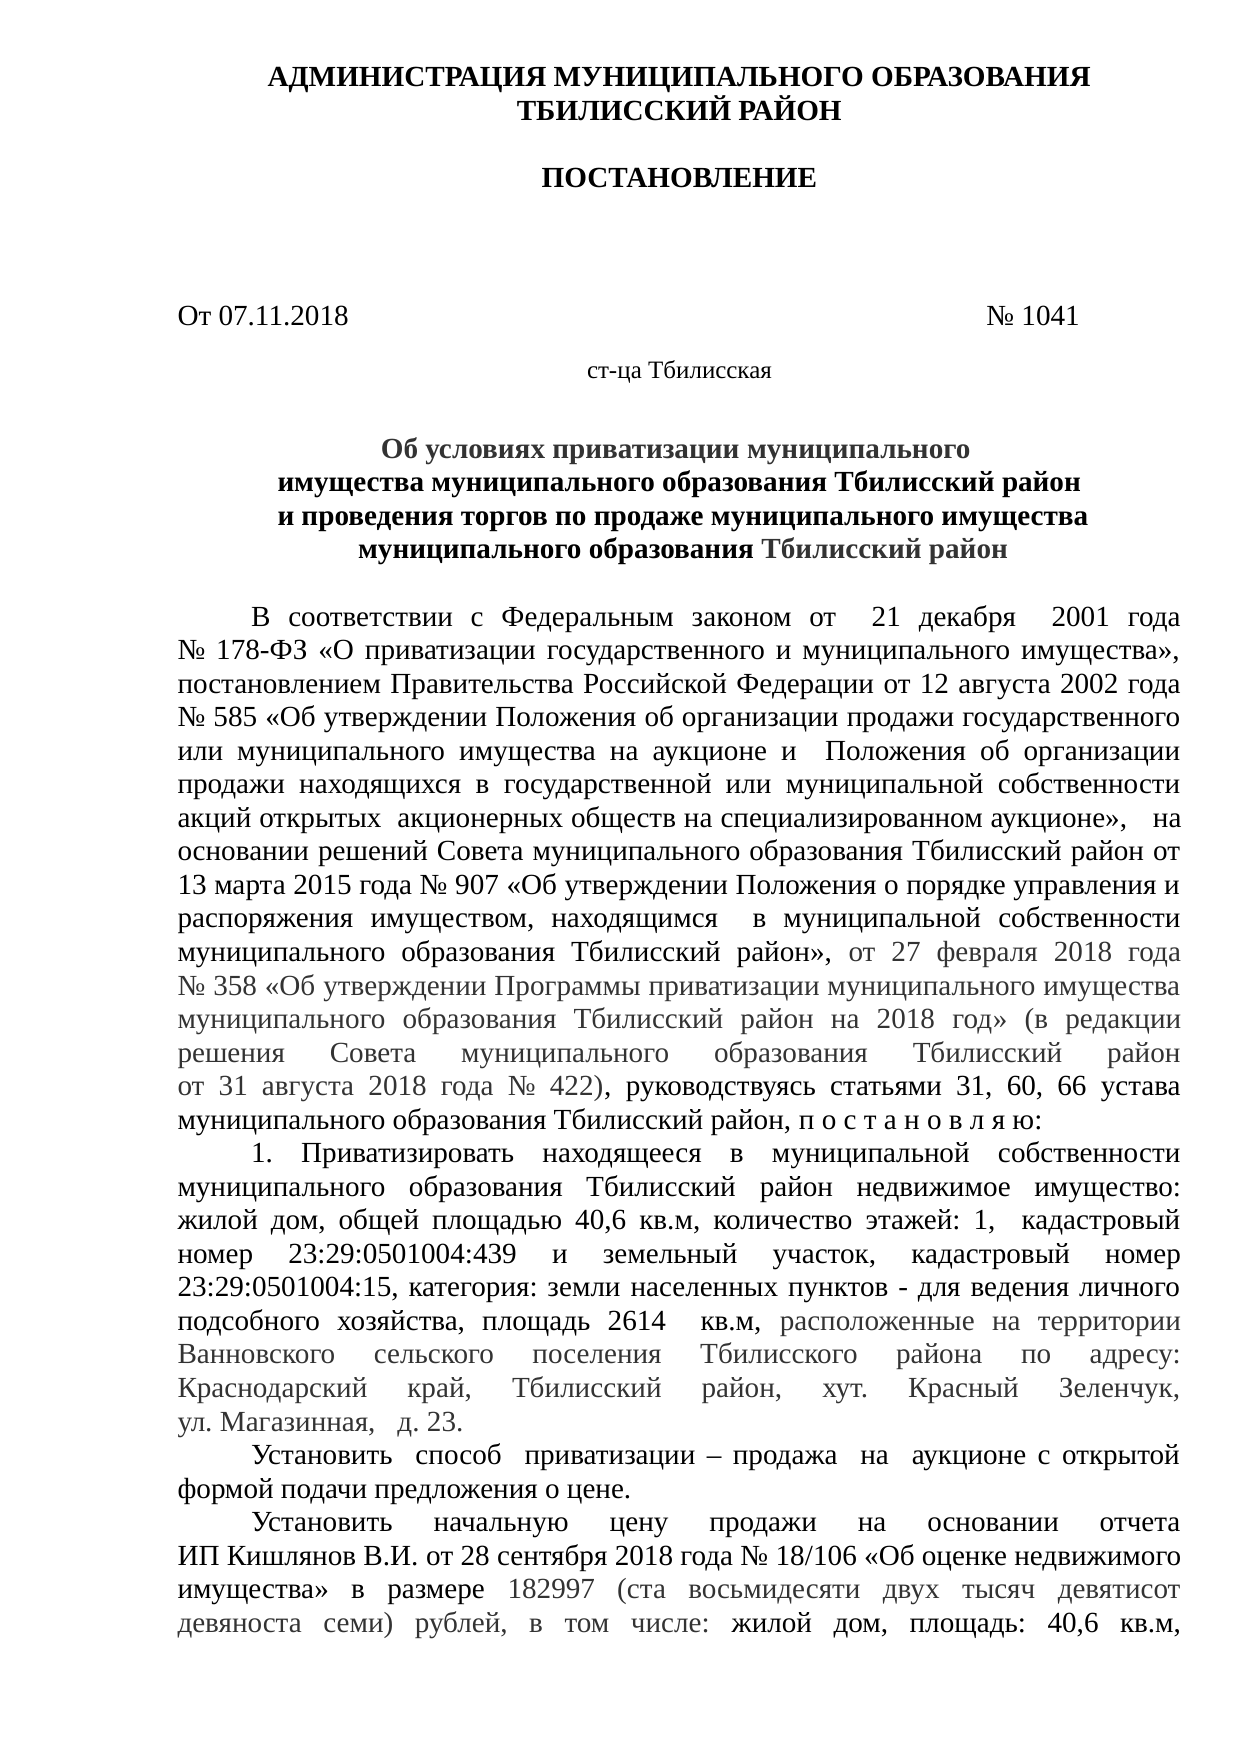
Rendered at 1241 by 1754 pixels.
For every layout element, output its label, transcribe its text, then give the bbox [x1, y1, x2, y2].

text Об условиях приватизации муниципального [177, 431, 1181, 464]
text В соответствии с Федеральным законом от 21 декабря 2001 года № 178-ФЗ «О приватизации государственного и муниципального имущества», постановлением Правительства Российской Федерации от 12 августа 2002 года № 585 «Об утверждении Положения об организации продажи государственного или муниципального имущества на аукционе и Положения об организации продажи находящихся в государственной или муниципальной собственности акций открытых акционерных обществ на специализированном аукционе», на основании решений Совета муниципального образования Тбилисский район от 13 марта 2015 года № 907 «Об утверждении Положения о порядке управления и распоряжения имуществом, находящимся в муниципальной собственности муниципального образования Тбилисский район», от 27 февраля 2018 года № 358 «Об утверждении Программы приватизации муниципального имущества муниципального образования Тбилисский район на 2018 год» (в редакции решения Совета муниципального образования Тбилисский район от 31 августа 2018 года № 422), руководствуясь статьями 31, 60, 66 устава муниципального образования Тбилисский район, п о с т а н о в л я ю: [177, 599, 1181, 1135]
text и проведения торгов по продаже муниципального имущества [177, 498, 1181, 532]
text ПОСТАНОВЛЕНИЕ [177, 160, 1181, 193]
text 1. Приватизировать находящееся в муниципальной собственности муниципального образования Тбилисский район недвижимое имущество: жилой дом, общей площадью 40,6 кв.м, количество этажей: 1, кадастровый номер 23:29:0501004:439 и земельный участок, кадастровый номер 23:29:0501004:15, категория: земли населенных пунктов - для ведения личного подсобного хозяйства, площадь 2614 кв.м, расположенные на территории Ванновского сельского поселения Тбилисского района по адресу: Краснодарский край, Тбилисский район, хут. Красный Зеленчук, ул. Магазинная, д. 23. [177, 1135, 1181, 1437]
text имущества муниципального образования Тбилисский район [177, 464, 1181, 498]
text ст-ца Тбилисская [177, 355, 1181, 384]
text АДМИНИСТРАЦИЯ МУНИЦИПАЛЬНОГО ОБРАЗОВАНИЯ [177, 59, 1181, 93]
text ТБИЛИССКИЙ РАЙОН [177, 93, 1181, 126]
text Установить начальную цену продажи на основании отчета ИП Кишлянов В.И. от 28 сентября 2018 года № 18/106 «Об оценке недвижимого имущества» в размере 182997 (ста восьмидесяти двух тысяч девятисот девяноста семи) рублей, в том числе: жилой дом, площадь: 40,6 кв.м, [177, 1504, 1181, 1638]
text От 07.11.2018 № 1041 [177, 298, 1181, 331]
text муниципального образования Тбилисский район [177, 532, 1181, 565]
text Установить способ приватизации – продажа на аукционе с открытой формой подачи предложения о цене. [177, 1437, 1181, 1504]
